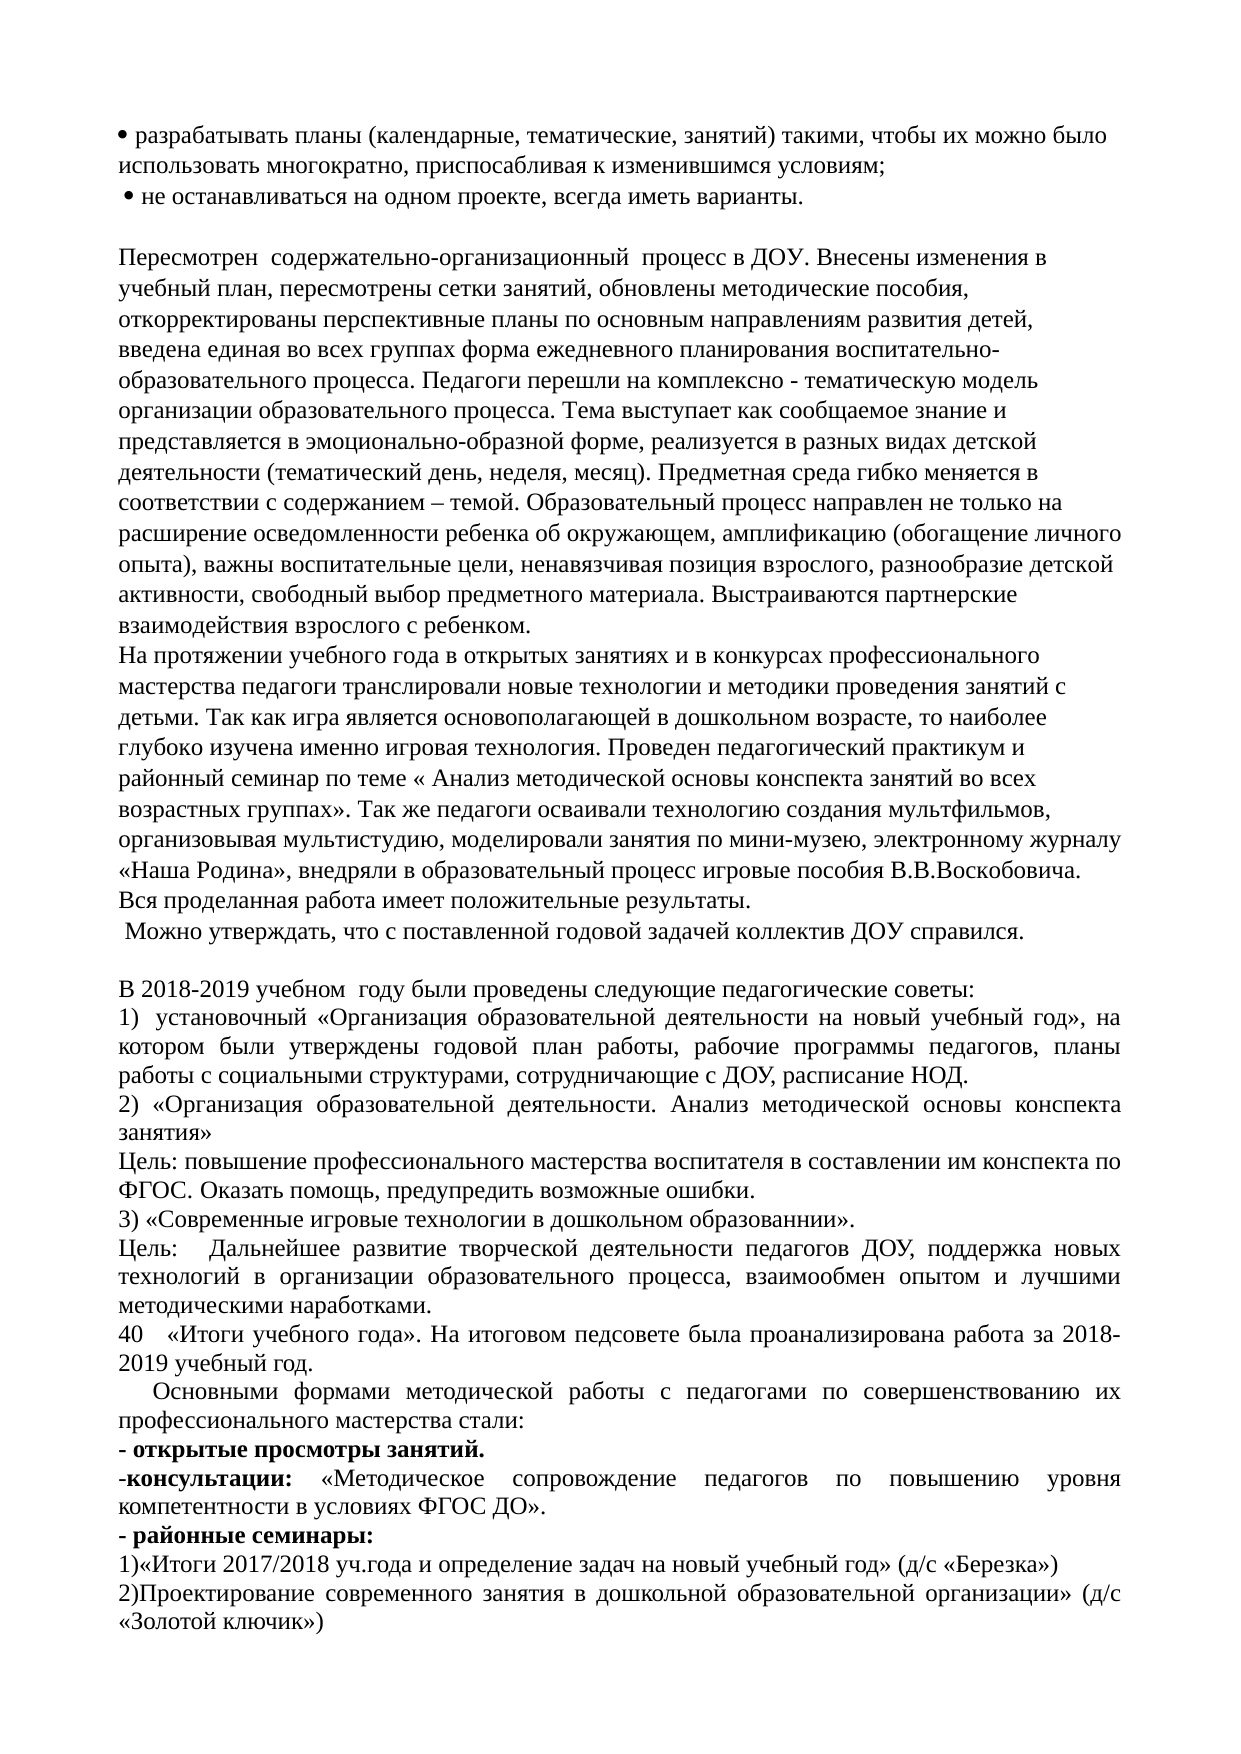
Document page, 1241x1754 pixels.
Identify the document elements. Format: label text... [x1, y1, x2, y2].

text - районные семинары: [118, 1520, 1122, 1549]
text Основными формами методической работы с педагогами по совершенствованию их профессионального мастерства стали: [118, 1376, 1122, 1434]
text Пересмотрен содержательно-организационный процесс в ДОУ. Внесены изменения в учебный план, пересмотрены сетки занятий, обновлены методические пособия, откорректированы перспективные планы по основным направлениям развития детей, введена единая во всех группах форма ежедневного планирования воспитательно-образовательного процесса. Педагоги перешли на комплексно - тематическую модель организации образовательного процесса. Тема выступает как сообщаемое знание и представляется в эмоционально-образной форме, реализуется в разных видах детской деятельности (тематический день, неделя, месяц). Предметная среда гибко меняется в соответствии с содержанием – темой. Образовательный процесс направлен не только на расширение осведомленности ребенка об окружающем, амплификацию (обогащение личного опыта), важны воспитательные цели, ненавязчивая позиция взрослого, разнообразие детской активности, свободный выбор предметного материала. Выстраиваются партнерские взаимодействия взрослого с ребенком. [118, 241, 1122, 639]
text Цель: повышение профессионального мастерства воспитателя в составлении им конспекта по ФГОС. Оказать помощь, предупредить возможные ошибки. [118, 1146, 1122, 1204]
text В 2018-2019 учебном году были проведены следующие педагогические советы: [118, 974, 1122, 1002]
text 3) «Современные игровые технологии в дошкольном образованнии». [118, 1204, 1122, 1233]
text 2) «Организация образовательной деятельности. Анализ методической основы конспекта занятия» [118, 1089, 1122, 1146]
text  не останавливаться на одном проекте, всегда иметь варианты. [118, 179, 1122, 210]
text На протяжении учебного года в открытых занятиях и в конкурсах профессионального мастерства педагоги транслировали новые технологии и методики проведения занятий с детьми. Так как игра является основополагающей в дошкольном возрасте, то наиболее глубоко изучена именно игровая технология. Проведен педагогический практикум и районный семинар по теме « Анализ методической основы конспекта занятий во всех возрастных группах». Так же педагоги осваивали технологию создания мультфильмов, организовывая мультистудию, моделировали занятия по мини-музею, электронному журналу «Наша Родина», внедряли в образовательный процесс игровые пособия В.В.Воскобовича. Вся проделанная работа имеет положительные результаты. [118, 639, 1122, 914]
text  разрабатывать планы (календарные, тематические, занятий) такими, чтобы их можно было использовать многократно, приспосабливая к изменившимся условиям; [118, 118, 1122, 179]
text -консультации: «Методическое сопровождение педагогов по повышению уровня компетентности в условиях ФГОС ДО». [118, 1463, 1122, 1520]
text 2)Проектирование современного занятия в дошкольной образовательной организации» (д/с «Золотой ключик») [118, 1578, 1122, 1635]
text Цель: Дальнейшее развитие творческой деятельности педагогов ДОУ, поддержка новых технологий в организации образовательного процесса, взаимообмен опытом и лучшими методическими наработками. [118, 1233, 1122, 1319]
text - открытые просмотры занятий. [118, 1434, 1122, 1463]
text 40 «Итоги учебного года». На итоговом педсовете была проанализирована работа за 2018-2019 учебный год. [118, 1319, 1122, 1376]
text Можно утверждать, что с поставленной годовой задачей коллектив ДОУ справился. [118, 914, 1122, 945]
text 1) установочный «Организация образовательной деятельности на новый учебный год», на котором были утверждены годовой план работы, рабочие программы педагогов, планы работы с социальными структурами, сотрудничающие с ДОУ, расписание НОД. [118, 1002, 1122, 1089]
text 1)«Итоги 2017/2018 уч.года и определение задач на новый учебный год» (д/с «Березка») [118, 1549, 1122, 1578]
